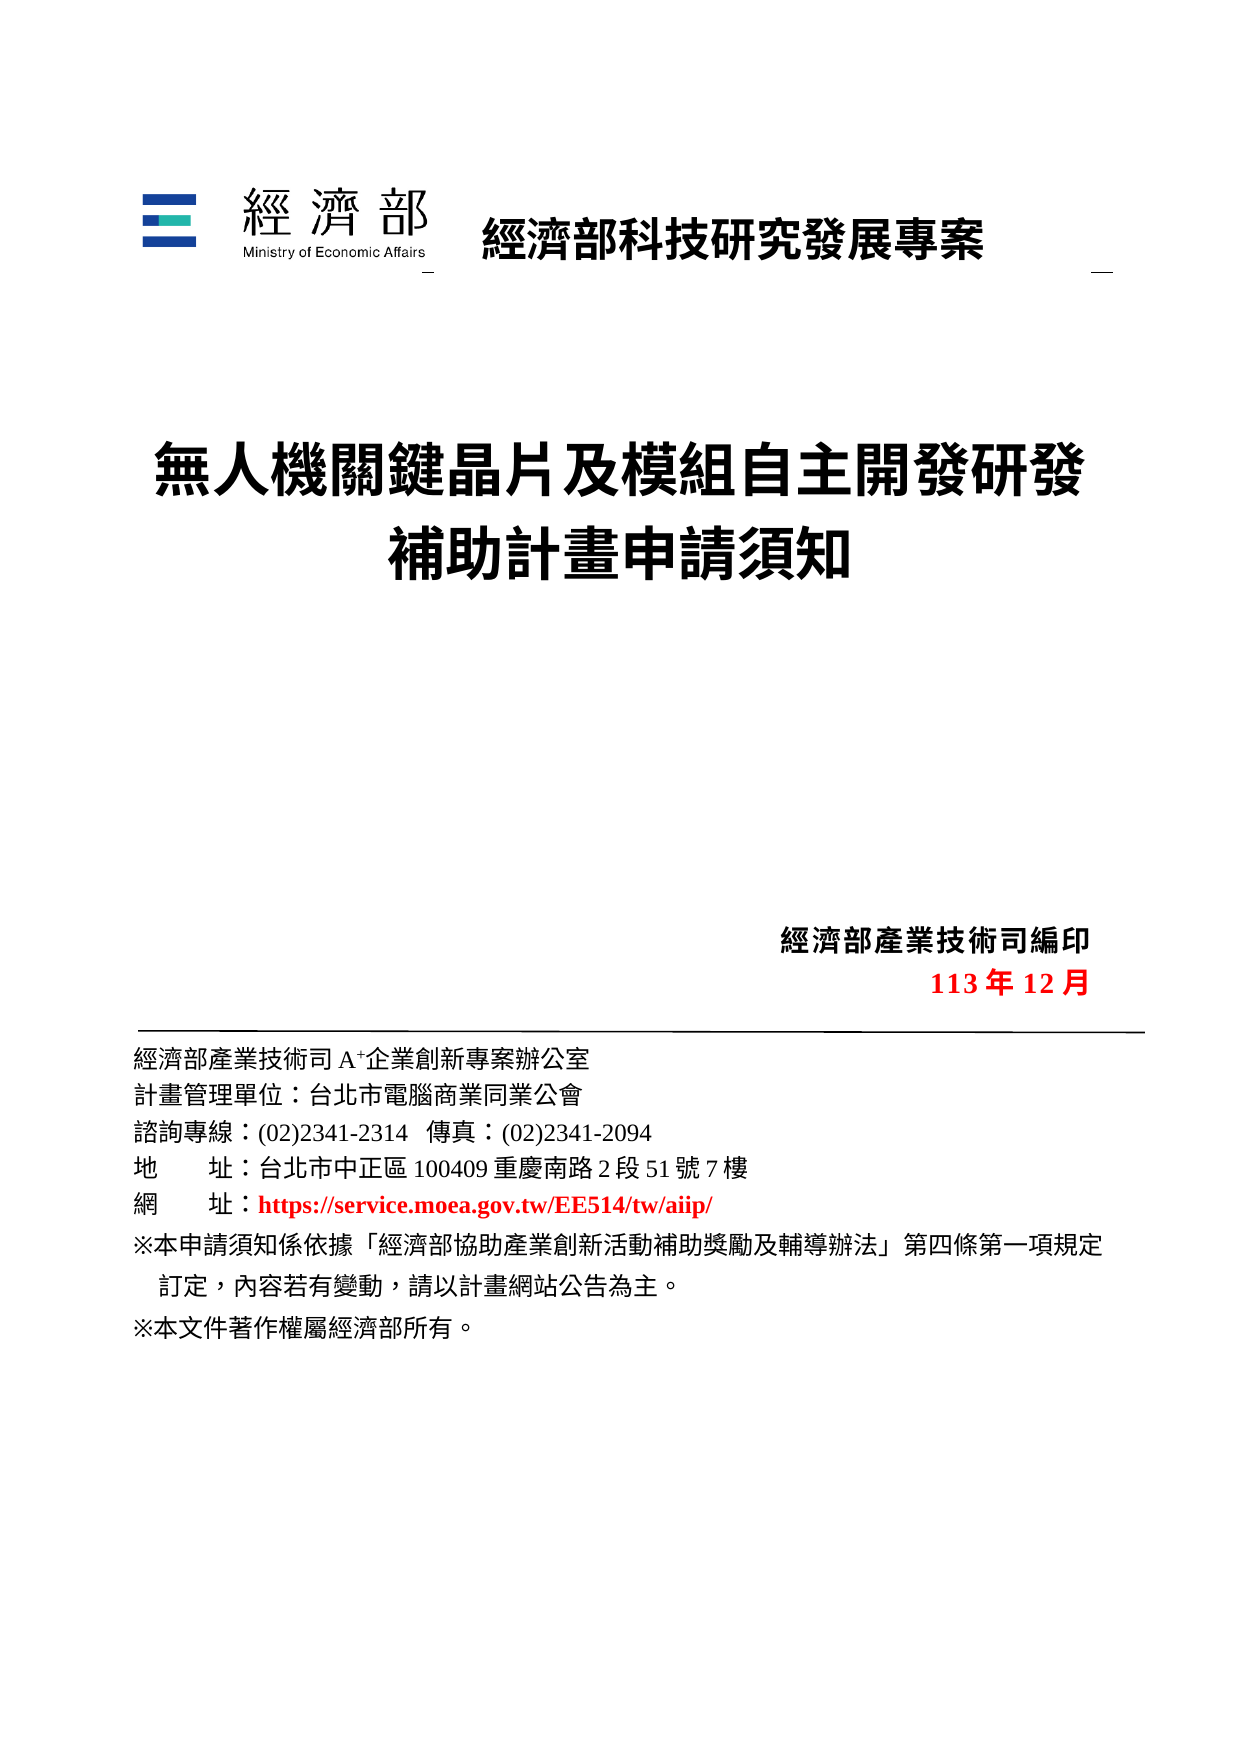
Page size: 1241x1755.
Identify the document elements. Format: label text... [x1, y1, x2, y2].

text 無人機關鍵晶片及模組自主開發研發補助計畫申請須知 [133, 423, 1107, 592]
text ※本文件著作權屬經濟部所有。 [133, 1304, 1107, 1346]
text 經濟部產業技術司編印 [133, 917, 1091, 960]
text 計畫管理單位：台北市電腦商業同業公會 [133, 1076, 1107, 1112]
text 經濟部科技研究發展專案 [481, 203, 1076, 269]
text 網 址：https://service.moea.gov.tw/EE514/tw/aiip/ [133, 1184, 1107, 1221]
text 113年12月 [133, 960, 1091, 1002]
text ※本申請須知係依據「經濟部協助產業創新活動補助獎勵及輔導辦法」第四條第一項規定訂定，內容若有變動，請以計畫網站公告為主。 [133, 1221, 1107, 1304]
text 經濟部產業技術司A+企業創新專案辦公室 [133, 1039, 1107, 1076]
text 地 址：台北市中正區100409重慶南路2段51號7樓 [133, 1148, 1107, 1184]
text 諮詢專線：(02)2341-2314 傳真：(02)2341-2094 [133, 1112, 1107, 1148]
